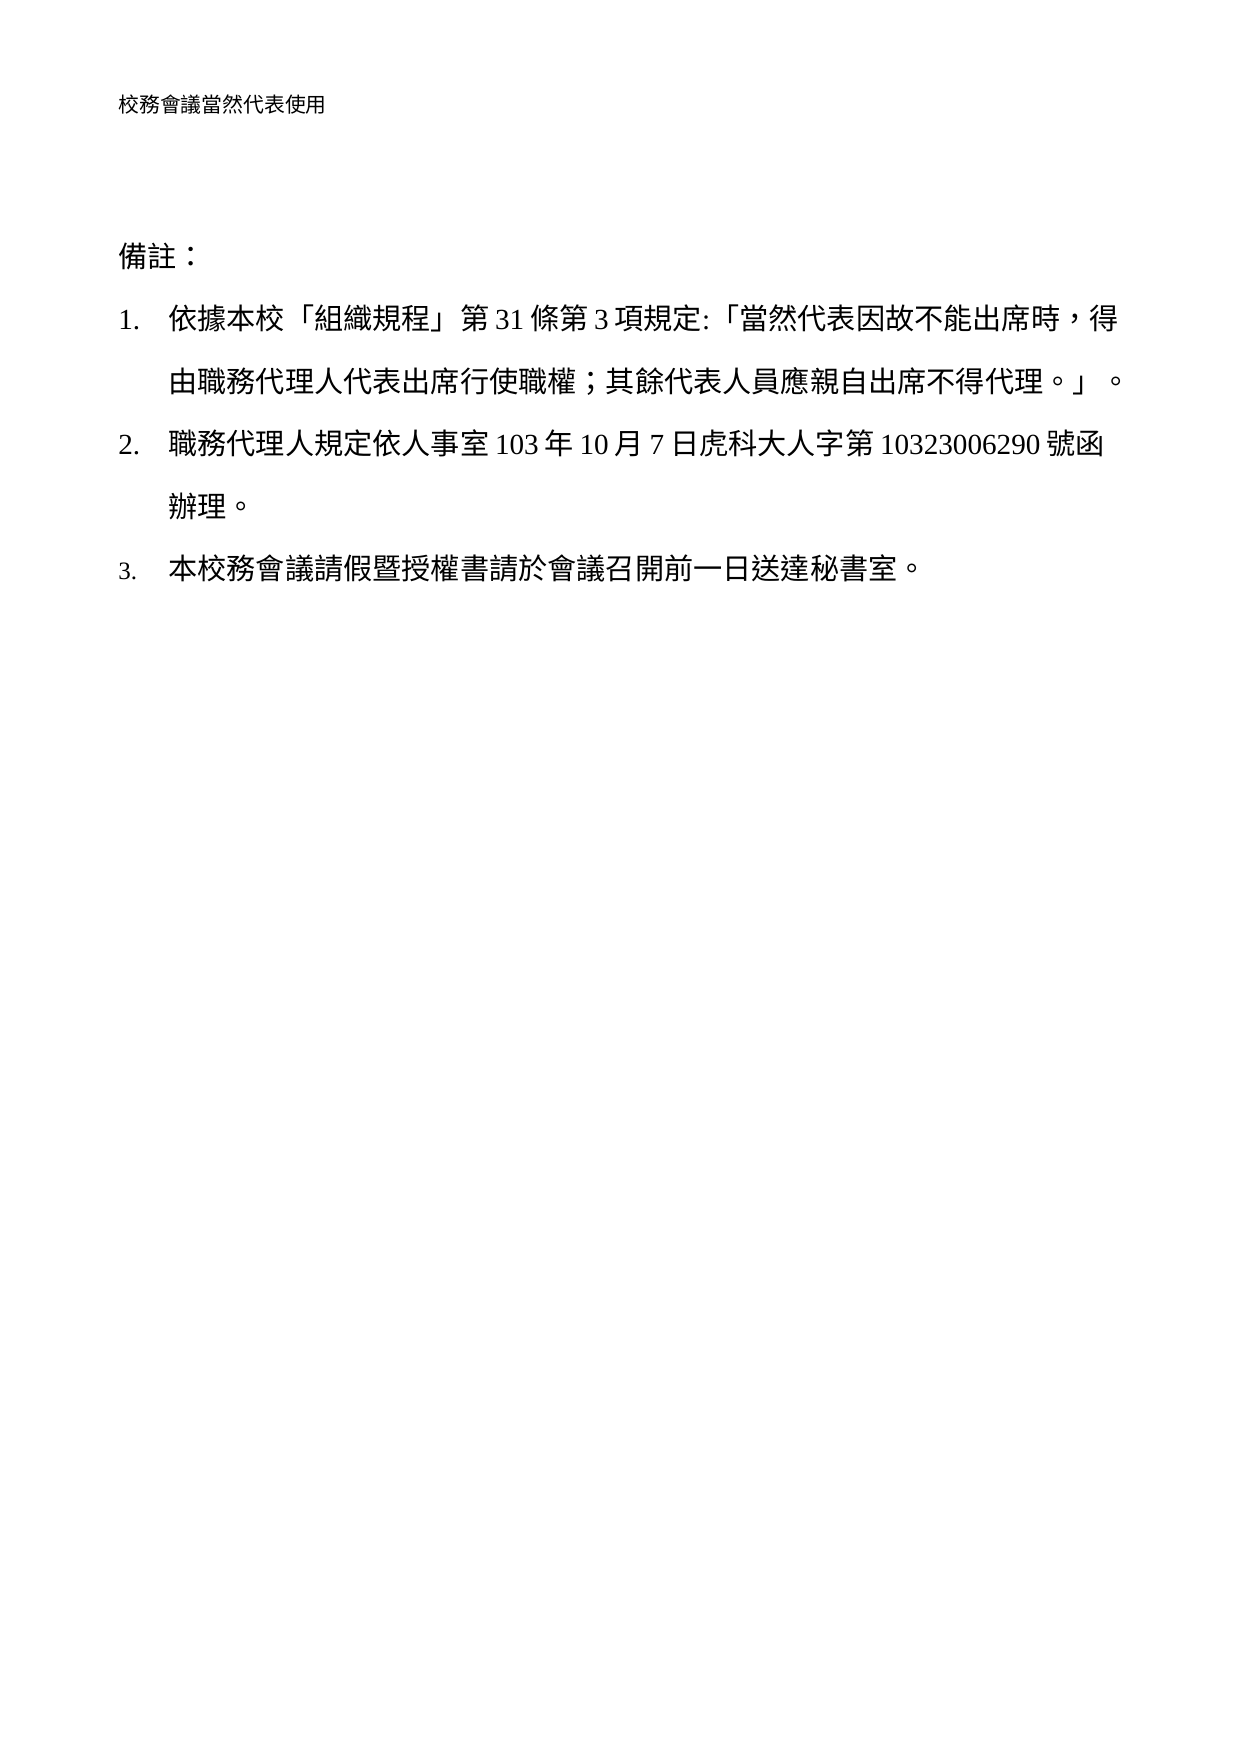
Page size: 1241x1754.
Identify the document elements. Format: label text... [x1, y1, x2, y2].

list 職務代理人規定依人事室103年10月7日虎科大人字第10323006290號函辦理。 [118, 400, 1122, 525]
list 依據本校「組織規程」第31條第3項規定:「當然代表因故不能出席時，得由職務代理人代表出席行使職權；其餘代表人員應親自出席不得代理。」。 [118, 275, 1122, 400]
list 本校務會議請假暨授權書請於會議召開前一日送達秘書室。 [118, 525, 1122, 588]
text 備註： [118, 213, 1122, 275]
